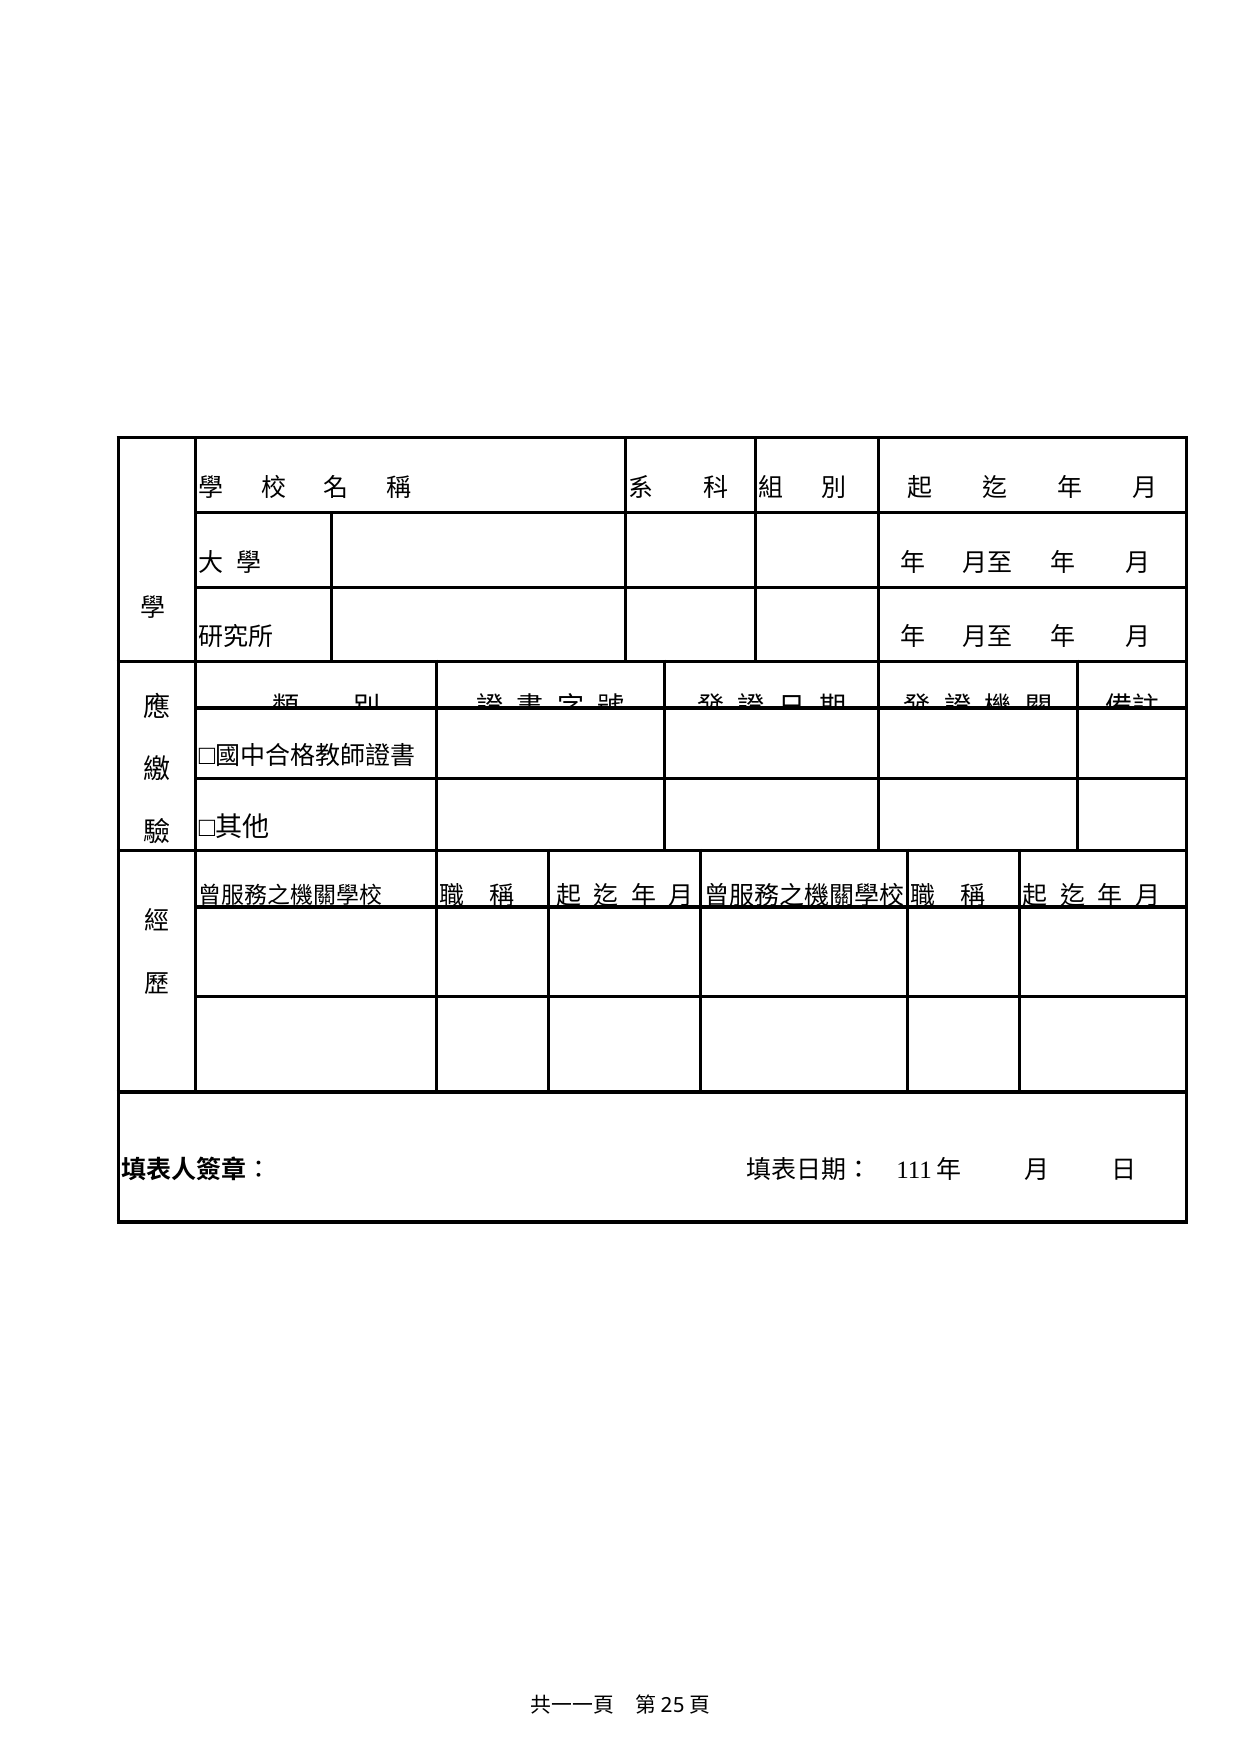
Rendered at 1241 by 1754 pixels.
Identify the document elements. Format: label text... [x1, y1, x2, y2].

table_cell [757, 589, 877, 659]
table_cell [438, 710, 625, 777]
table_cell 起 迄 年 月 [550, 852, 699, 905]
table_cell [666, 780, 877, 849]
table_cell [438, 780, 625, 849]
table_cell 發 證 機 關 [880, 663, 1076, 706]
table_cell [1079, 710, 1185, 777]
table_cell 學 校 名 稱 [197, 439, 624, 511]
table_cell [197, 998, 435, 1090]
table_cell [880, 780, 1076, 849]
table_cell [1021, 998, 1185, 1090]
table_cell [438, 909, 547, 995]
table_cell [625, 710, 663, 777]
table_cell [438, 998, 547, 1090]
table_cell [550, 909, 699, 995]
table_cell 填表人簽章： 填表日期： 111年 月 日 [120, 1094, 1185, 1220]
table_cell 應 繳 驗 證 件 [120, 663, 194, 849]
table_cell 備註 [1079, 663, 1185, 706]
table_cell [702, 909, 906, 995]
table_cell 起 迄 年 月 [1021, 852, 1185, 905]
table_cell □國中合格教師證書 [197, 710, 435, 777]
table_cell [909, 998, 1018, 1090]
table_cell [1021, 909, 1185, 995]
table_cell [909, 909, 1018, 995]
table_cell [625, 780, 663, 849]
table_cell 證 書 字 號 [438, 663, 663, 706]
table_cell [333, 514, 624, 586]
table_cell 年 月至 年 月 [880, 514, 1185, 586]
table_cell 曾服務之機關學校 [197, 852, 435, 905]
table_cell [627, 514, 754, 586]
table_cell 年 月至 年 月 [880, 589, 1185, 659]
table_cell 類 別 [197, 663, 435, 706]
table_cell [627, 589, 754, 659]
table_cell [880, 710, 1076, 777]
table_cell [757, 514, 877, 586]
table_cell [1079, 780, 1185, 849]
table_cell 大 學 [197, 514, 330, 586]
table_cell 系 科 [627, 439, 754, 511]
table_cell [702, 998, 906, 1090]
table_cell 職 稱 [909, 852, 1018, 905]
table_cell 曾服務之機關學校 [702, 852, 906, 905]
table_cell 組 別 [757, 439, 877, 511]
table_cell 起 迄 年 月 [880, 439, 1185, 511]
table_cell [666, 710, 877, 777]
table_cell □其他 [197, 780, 435, 849]
table_cell [333, 589, 624, 659]
table_cell 研究所 [197, 589, 330, 659]
table_cell 職 稱 [438, 852, 547, 905]
table_cell [197, 909, 435, 995]
table_cell 經 歷 [120, 852, 194, 1090]
table_cell 發 證 日 期 [666, 663, 877, 706]
table_cell 學 歷 [120, 439, 194, 659]
table_cell [550, 998, 699, 1090]
